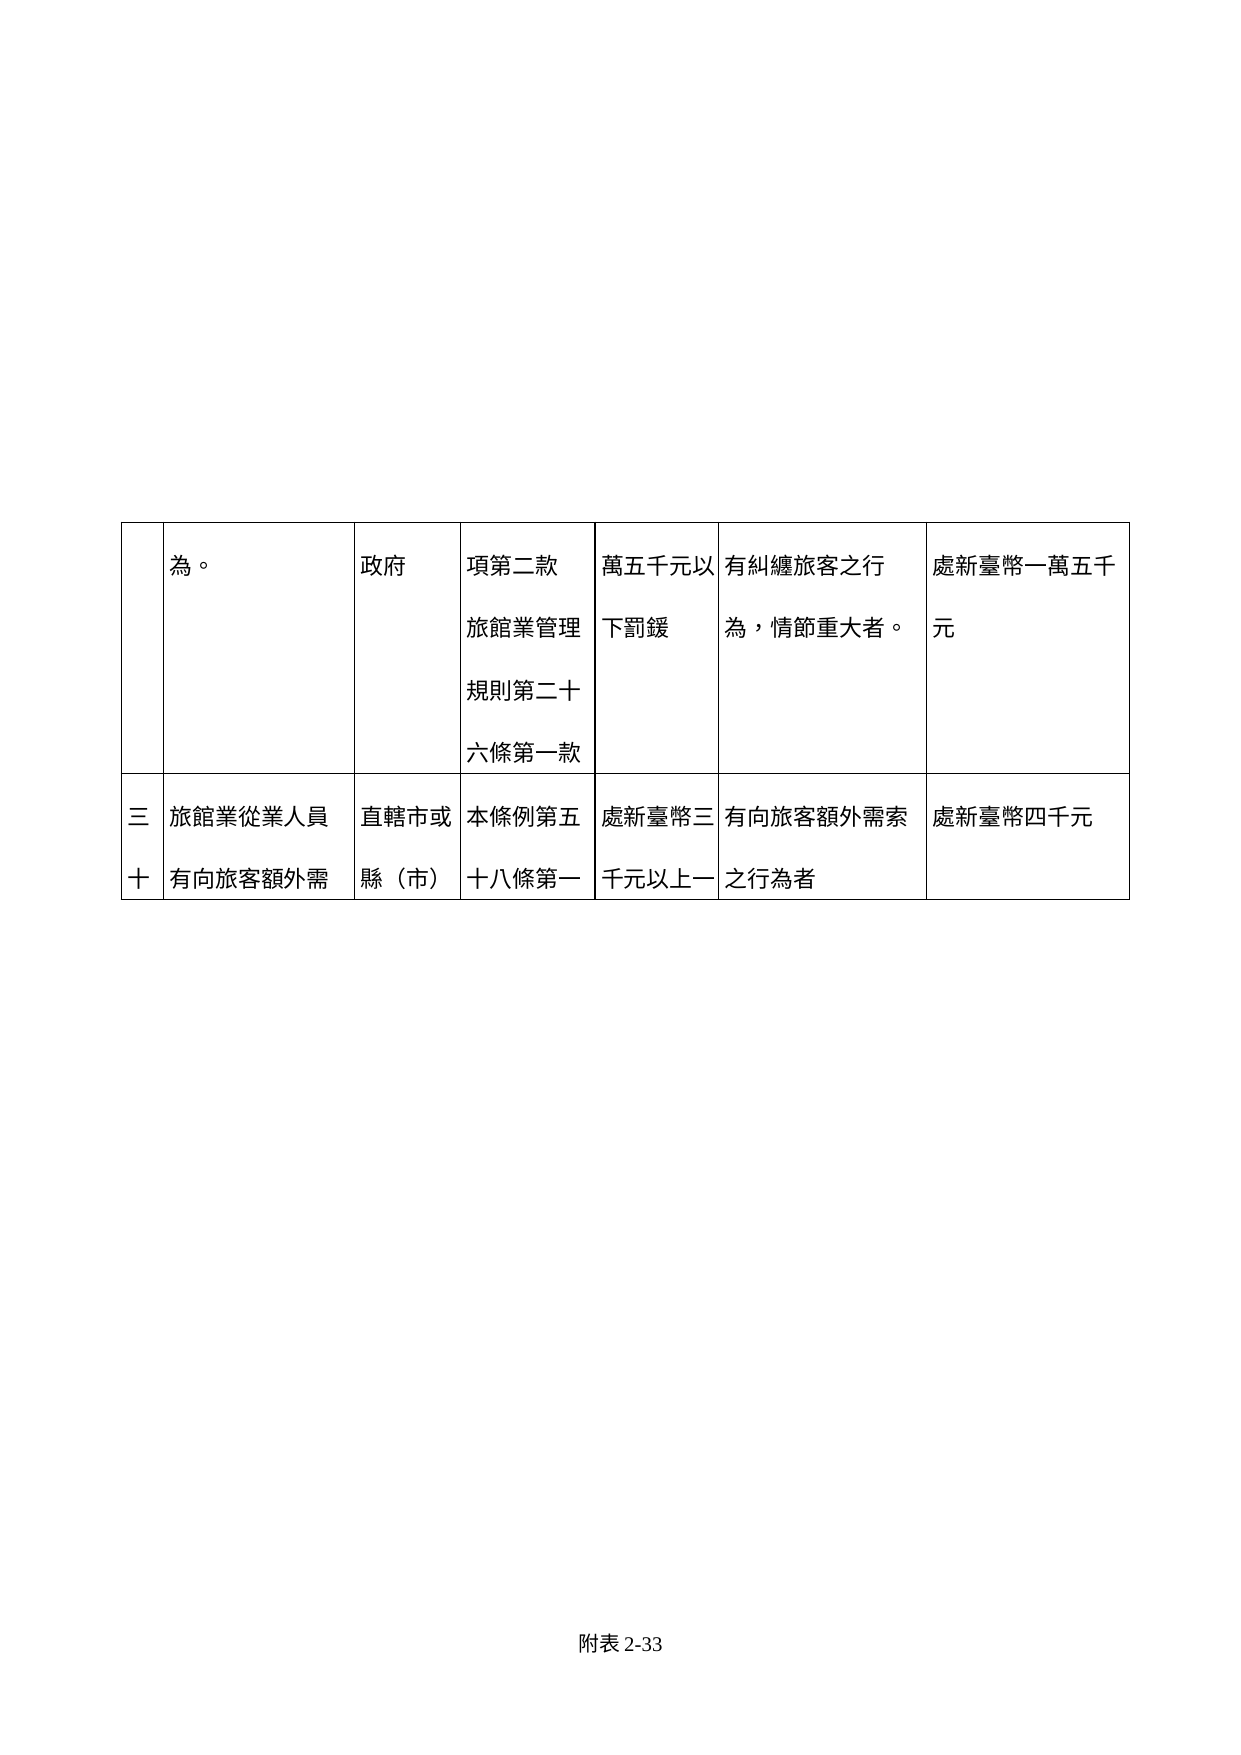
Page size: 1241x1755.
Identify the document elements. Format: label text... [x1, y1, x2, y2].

table_cell 有糾纏旅客之行為，情節重大者。 [719, 523, 926, 773]
table_cell 萬五千元以下罰鍰 [596, 523, 718, 773]
table_cell 本條例第五十八條第一 [461, 774, 594, 899]
table_cell 為。 [164, 523, 354, 773]
table_cell 政府 [355, 523, 460, 773]
table_cell [122, 523, 163, 773]
table_cell 處新臺幣四千元 [927, 774, 1129, 899]
table_cell 直轄市或縣（市） [355, 774, 460, 899]
table_cell 處新臺幣一萬五千元 [927, 523, 1129, 773]
table_cell 項第二款 旅館業管理規則第二十六條第一款 [461, 523, 594, 773]
table_cell 旅館業從業人員有向旅客額外需 [164, 774, 354, 899]
table_cell 處新臺幣三千元以上一 [596, 774, 718, 899]
table_cell 有向旅客額外需索之行為者 [719, 774, 926, 899]
table_cell 三十 [122, 774, 163, 899]
